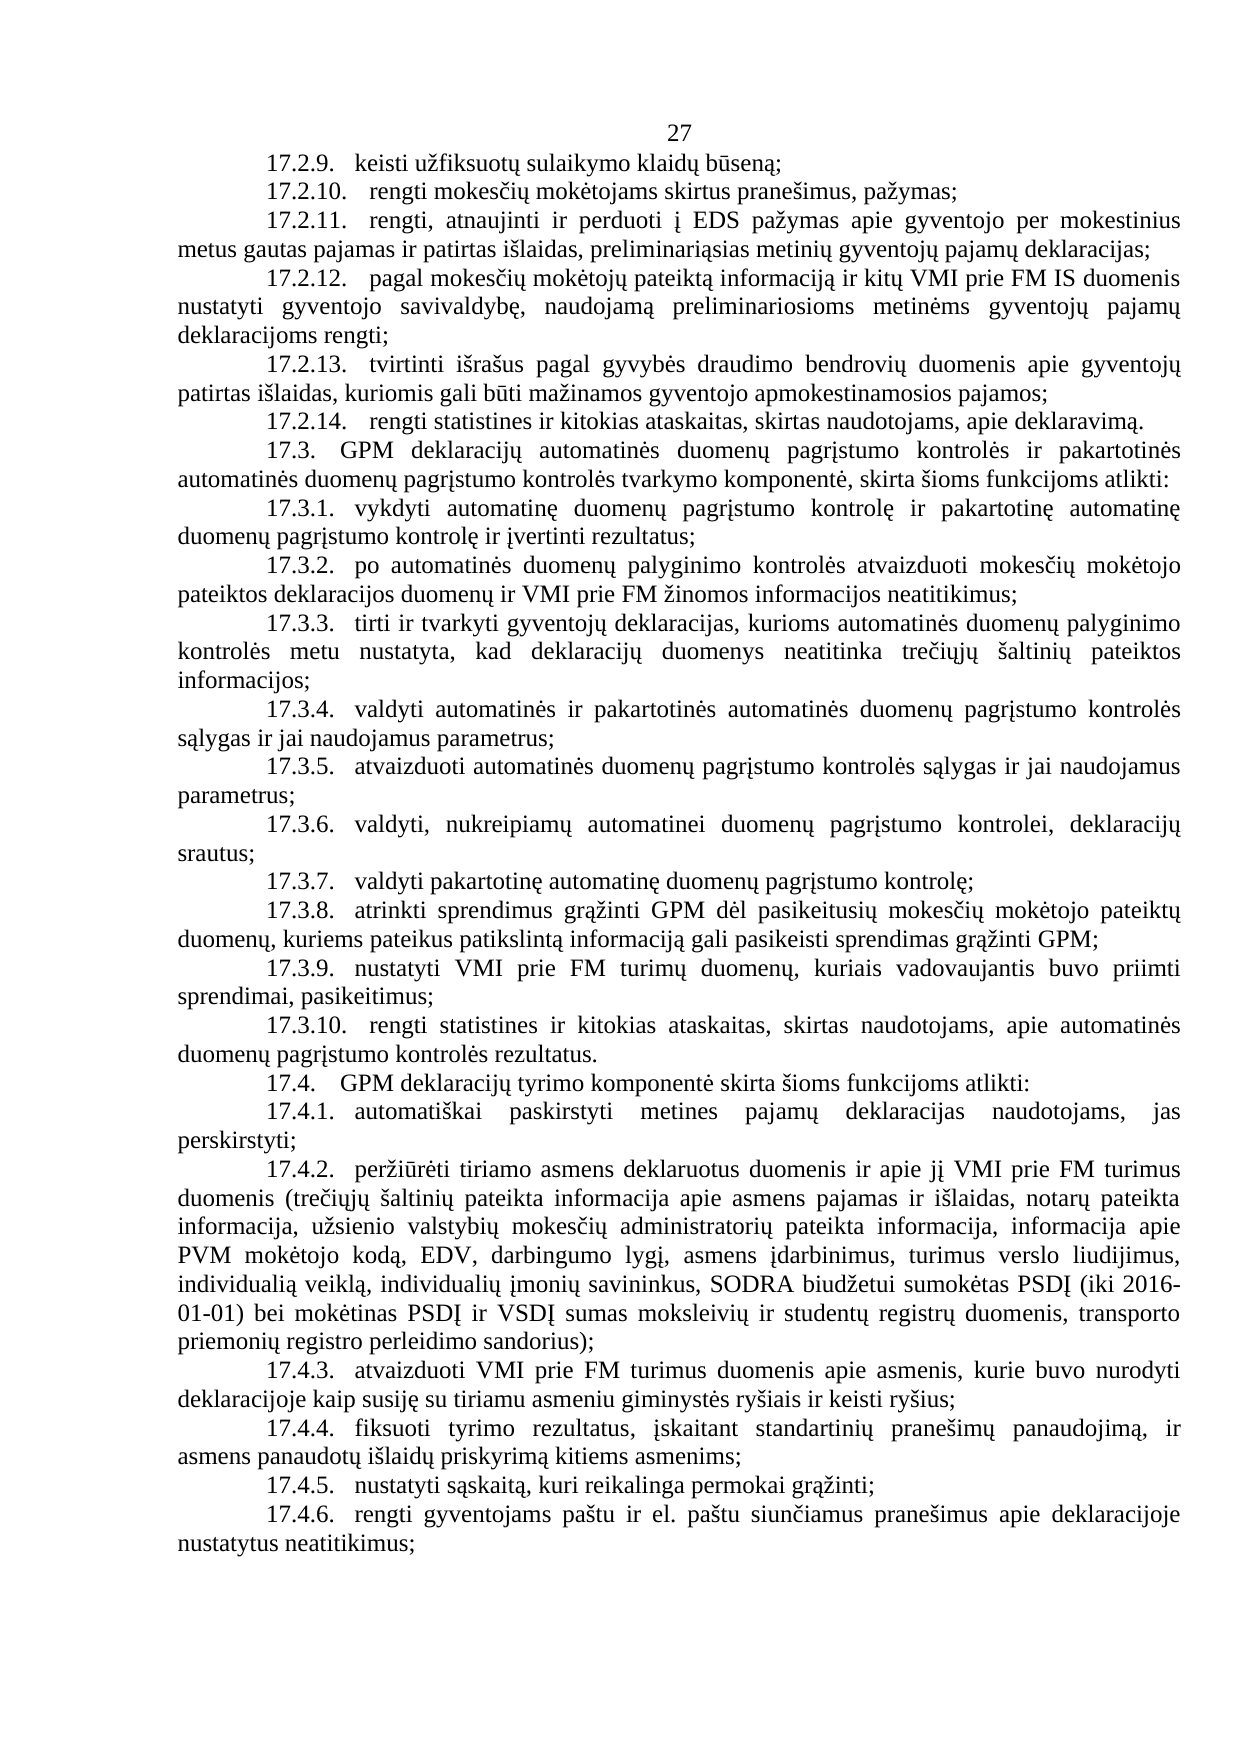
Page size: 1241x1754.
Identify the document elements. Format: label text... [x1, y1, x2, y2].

text 17.3. GPM deklaracijų automatinės duomenų pagrįstumo kontrolės ir pakartotinės automatinės duomenų pagrįstumo kontrolės tvarkymo komponentė, skirta šioms funkcijoms atlikti: [177, 435, 1181, 493]
text 17.3.10. rengti statistines ir kitokias ataskaitas, skirtas naudotojams, apie automatinės duomenų pagrįstumo kontrolės rezultatus. [177, 1010, 1181, 1068]
text 17.4.4. fiksuoti tyrimo rezultatus, įskaitant standartinių pranešimų panaudojimą, ir asmens panaudotų išlaidų priskyrimą kitiems asmenims; [177, 1413, 1181, 1470]
text 17.2.11. rengti, atnaujinti ir perduoti į EDS pažymas apie gyventojo per mokestinius metus gautas pajamas ir patirtas išlaidas, preliminariąsias metinių gyventojų pajamų deklaracijas; [177, 205, 1181, 263]
text 17.3.9. nustatyti VMI prie FM turimų duomenų, kuriais vadovaujantis buvo priimti sprendimai, pasikeitimus; [177, 953, 1181, 1010]
text 17.4.1. automatiškai paskirstyti metines pajamų deklaracijas naudotojams, jas perskirstyti; [177, 1096, 1181, 1154]
text 17.3.4. valdyti automatinės ir pakartotinės automatinės duomenų pagrįstumo kontrolės sąlygas ir jai naudojamus parametrus; [177, 694, 1181, 751]
text 17.3.7. valdyti pakartotinę automatinę duomenų pagrįstumo kontrolę; [177, 866, 1181, 895]
text 17.4.3. atvaizduoti VMI prie FM turimus duomenis apie asmenis, kurie buvo nurodyti deklaracijoje kaip susiję su tiriamu asmeniu giminystės ryšiais ir keisti ryšius; [177, 1355, 1181, 1413]
text 17.3.5. atvaizduoti automatinės duomenų pagrįstumo kontrolės sąlygas ir jai naudojamus parametrus; [177, 751, 1181, 809]
text 17.2.10. rengti mokesčių mokėtojams skirtus pranešimus, pažymas; [177, 176, 1181, 205]
text 17.3.2. po automatinės duomenų palyginimo kontrolės atvaizduoti mokesčių mokėtojo pateiktos deklaracijos duomenų ir VMI prie FM žinomos informacijos neatitikimus; [177, 550, 1181, 608]
text 17.3.6. valdyti, nukreipiamų automatinei duomenų pagrįstumo kontrolei, deklaracijų srautus; [177, 809, 1181, 866]
text 17.4.6. rengti gyventojams paštu ir el. paštu siunčiamus pranešimus apie deklaracijoje nustatytus neatitikimus; [177, 1499, 1181, 1556]
text 17.2.14. rengti statistines ir kitokias ataskaitas, skirtas naudotojams, apie deklaravimą. [177, 406, 1181, 435]
text 17.2.12. pagal mokesčių mokėtojų pateiktą informaciją ir kitų VMI prie FM IS duomenis nustatyti gyventojo savivaldybę, naudojamą preliminariosioms metinėms gyventojų pajamų deklaracijoms rengti; [177, 263, 1181, 349]
text 17.3.3. tirti ir tvarkyti gyventojų deklaracijas, kurioms automatinės duomenų palyginimo kontrolės metu nustatyta, kad deklaracijų duomenys neatitinka trečiųjų šaltinių pateiktos informacijos; [177, 608, 1181, 694]
text 17.3.1. vykdyti automatinę duomenų pagrįstumo kontrolę ir pakartotinę automatinę duomenų pagrįstumo kontrolę ir įvertinti rezultatus; [177, 493, 1181, 550]
text 17.2.9. keisti užfiksuotų sulaikymo klaidų būseną; [177, 148, 1181, 176]
text 17.4. GPM deklaracijų tyrimo komponentė skirta šioms funkcijoms atlikti: [177, 1068, 1181, 1096]
text 17.4.2. peržiūrėti tiriamo asmens deklaruotus duomenis ir apie jį VMI prie FM turimus duomenis (trečiųjų šaltinių pateikta informacija apie asmens pajamas ir išlaidas, notarų pateikta informacija, užsienio valstybių mokesčių administratorių pateikta informacija, informacija apie PVM mokėtojo kodą, EDV, darbingumo lygį, asmens įdarbinimus, turimus verslo liudijimus, individualią veiklą, individualių įmonių savininkus, SODRA biudžetui sumokėtas PSDĮ (iki 2016-01-01) bei mokėtinas PSDĮ ir VSDĮ sumas moksleivių ir studentų registrų duomenis, transporto priemonių registro perleidimo sandorius); [177, 1154, 1181, 1355]
text 17.3.8. atrinkti sprendimus grąžinti GPM dėl pasikeitusių mokesčių mokėtojo pateiktų duomenų, kuriems pateikus patikslintą informaciją gali pasikeisti sprendimas grąžinti GPM; [177, 895, 1181, 953]
text 17.4.5. nustatyti sąskaitą, kuri reikalinga permokai grąžinti; [177, 1470, 1181, 1499]
text 17.2.13. tvirtinti išrašus pagal gyvybės draudimo bendrovių duomenis apie gyventojų patirtas išlaidas, kuriomis gali būti mažinamos gyventojo apmokestinamosios pajamos; [177, 349, 1181, 406]
